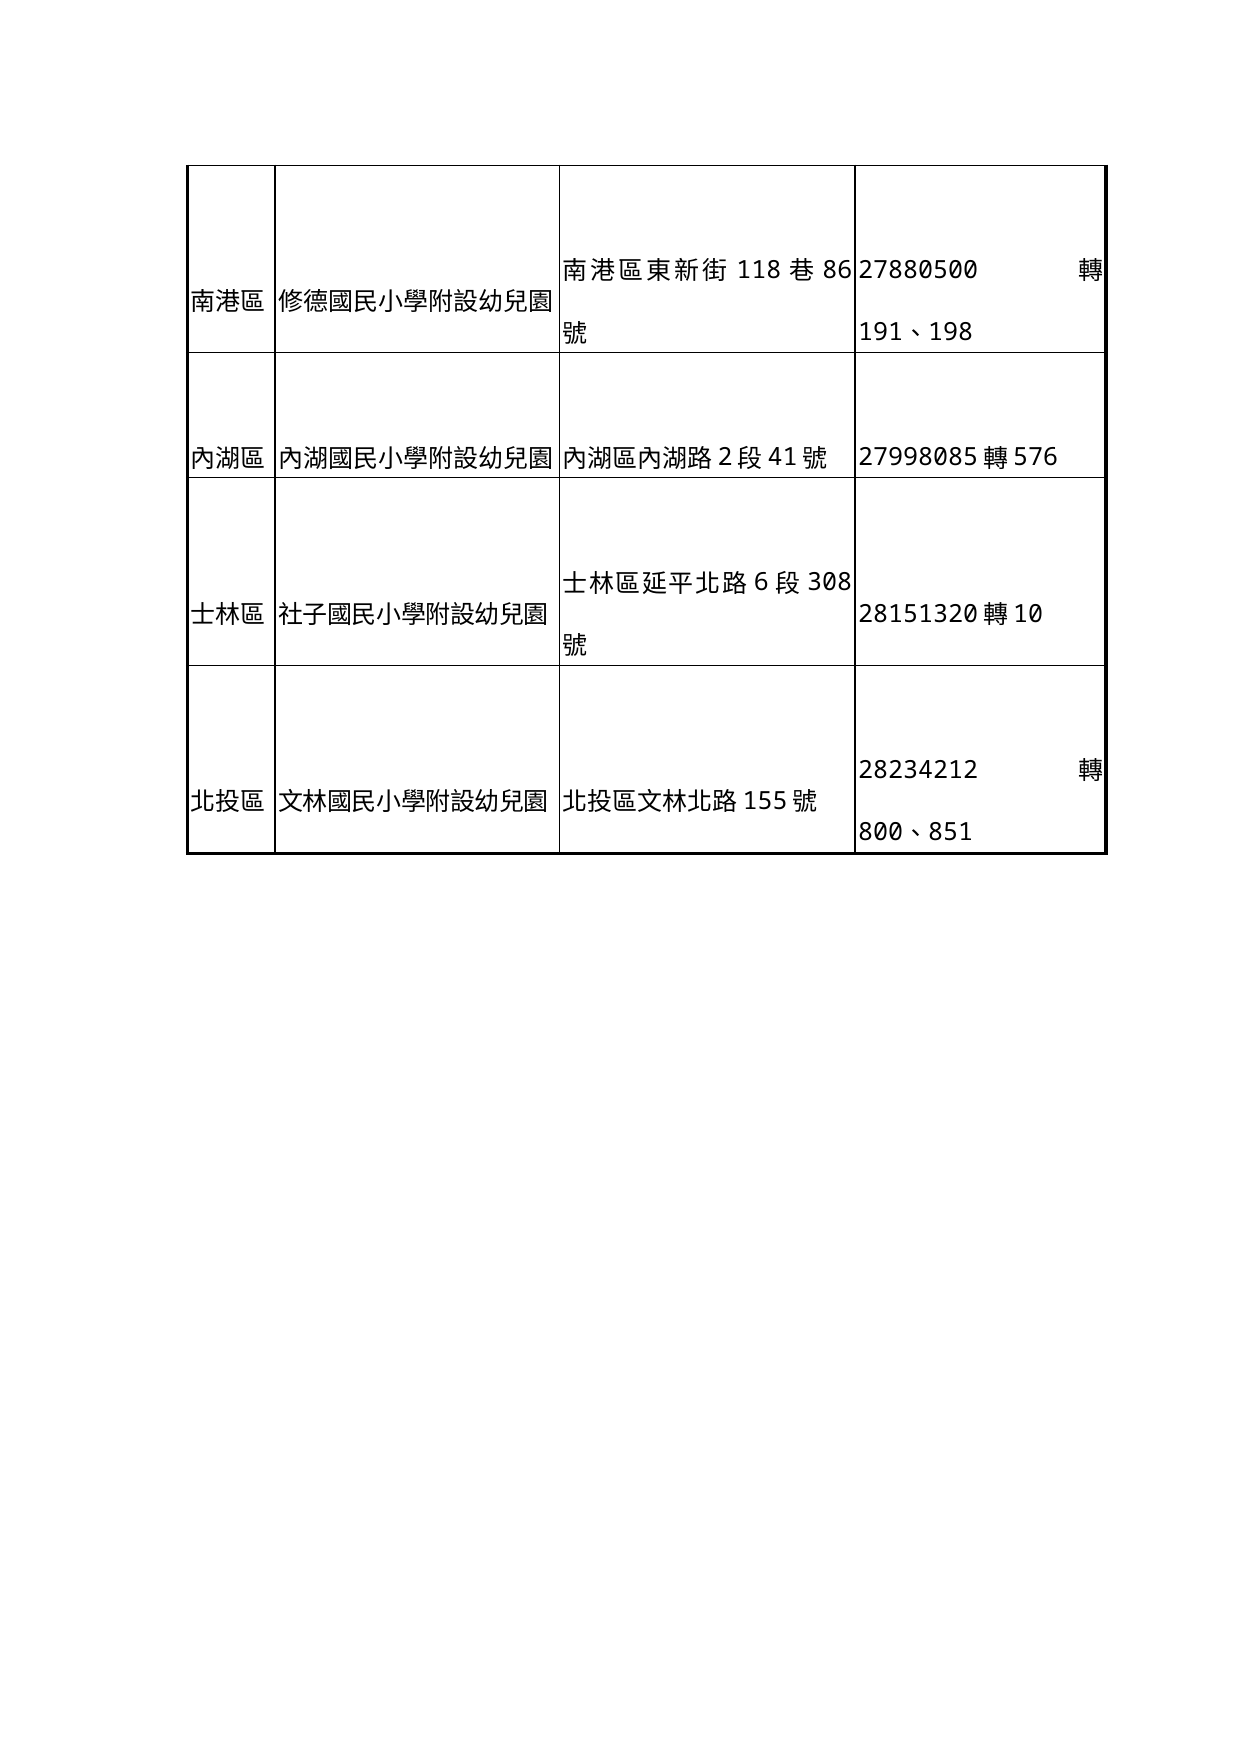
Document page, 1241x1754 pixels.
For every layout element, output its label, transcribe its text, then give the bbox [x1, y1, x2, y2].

table_cell 28234212轉800、851 [856, 666, 1104, 852]
table_cell 內湖國民小學附設幼兒園 [276, 353, 559, 477]
table_cell 修德國民小學附設幼兒園 [276, 166, 559, 352]
table_cell 內湖區內湖路2段41號 [560, 353, 854, 477]
table_cell 內湖區 [189, 353, 274, 477]
table_cell 27998085轉576 [856, 353, 1104, 477]
table_cell 文林國民小學附設幼兒園 [276, 666, 559, 852]
table_cell 北投區文林北路155號 [560, 666, 854, 852]
table_cell 士林區延平北路6段308號 [560, 478, 854, 664]
table_cell 南港區 [189, 166, 274, 352]
table_cell 社子國民小學附設幼兒園 [276, 478, 559, 664]
table_cell 北投區 [189, 666, 274, 852]
table_cell 28151320轉10 [856, 478, 1104, 664]
table_cell 27880500轉191、198 [856, 166, 1104, 352]
table_cell 士林區 [189, 478, 274, 664]
table_cell 南港區東新街118巷86號 [560, 166, 854, 352]
